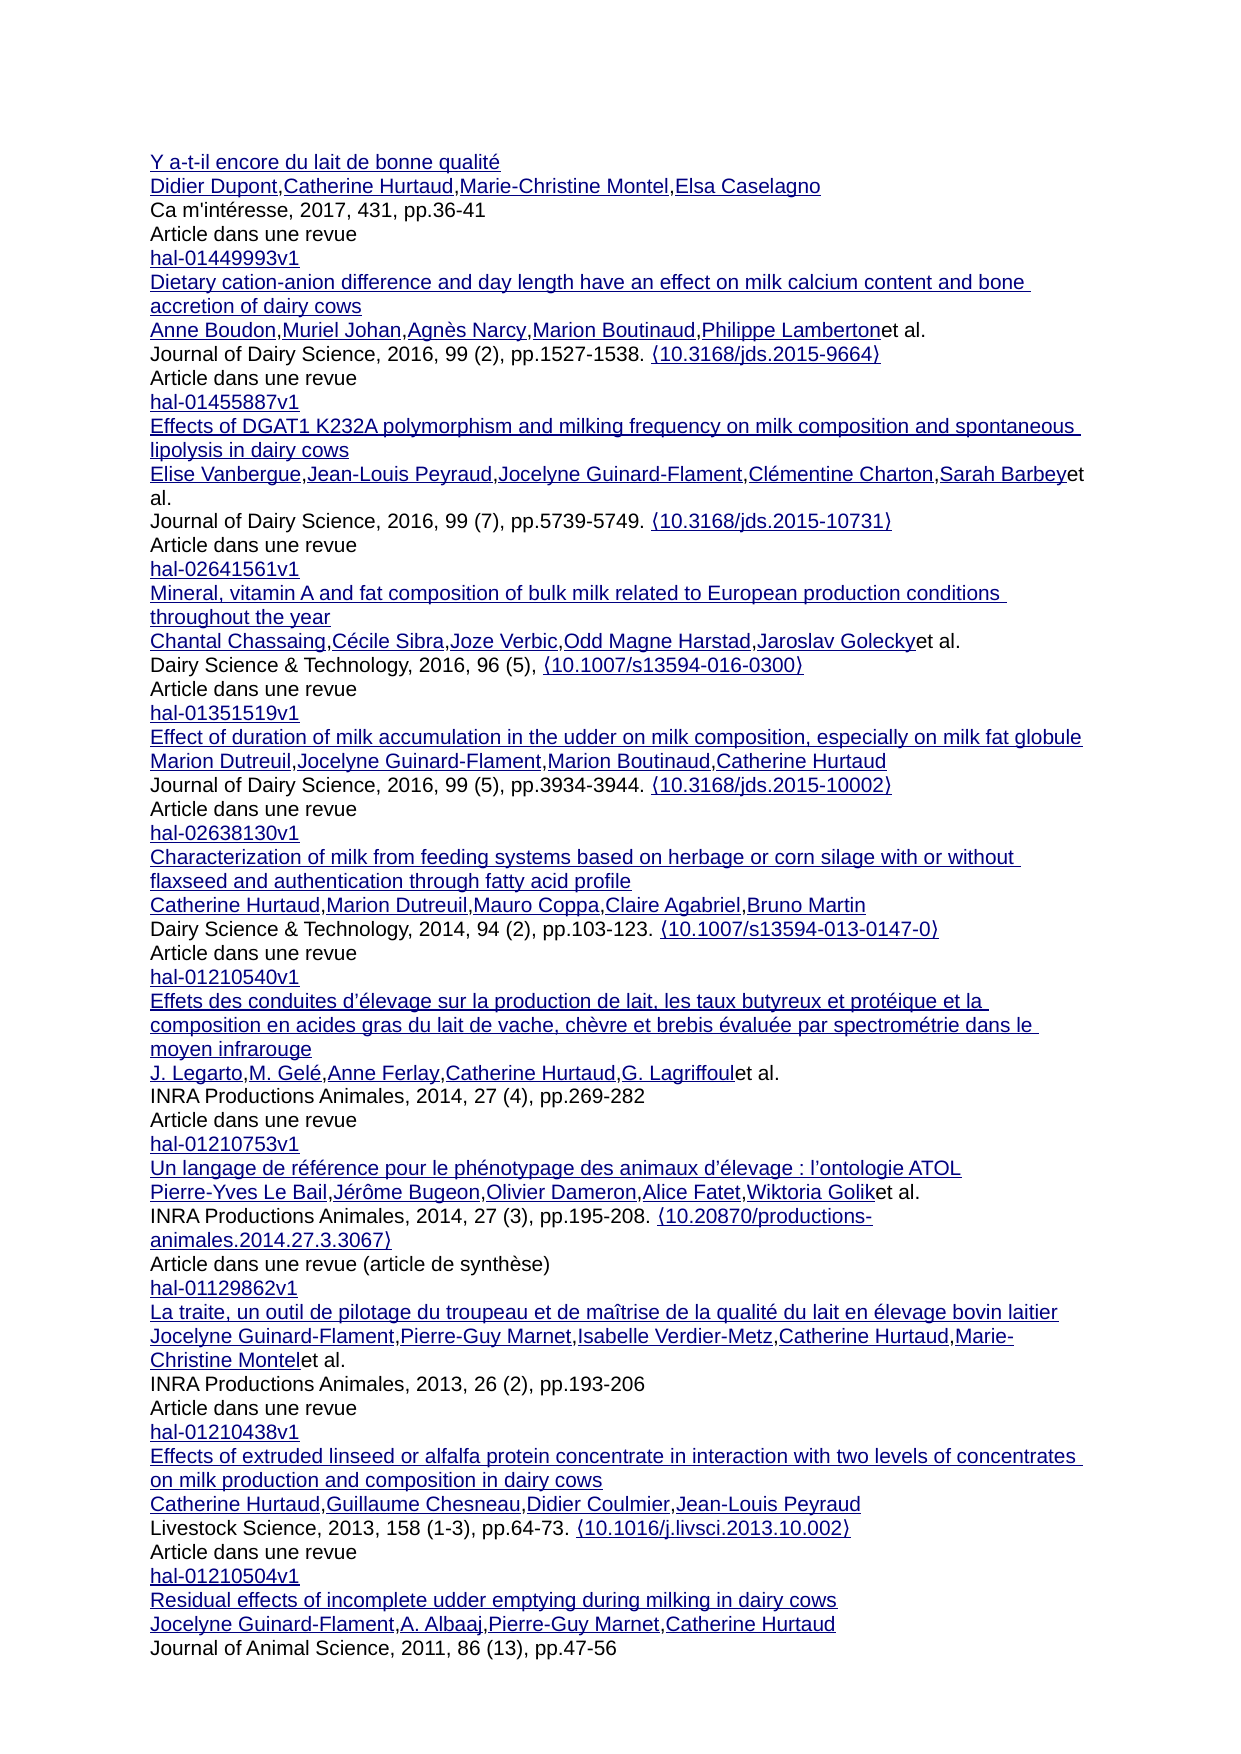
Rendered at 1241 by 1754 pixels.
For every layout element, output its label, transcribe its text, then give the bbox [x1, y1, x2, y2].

table_cell Effects of DGAT1 K232A polymorphism and milking frequency on milk composition and spontaneous lipolysis in dairy cows Elise Vanbergue,Jean-Louis Peyraud,Jocelyne Guinard-Flament,Clémentine Charton,Sarah Barbeyet al. Journal of Dairy Science, 2016, 99 (7), pp.5739-5749. ⟨10.3168/jds.2015-10731⟩ Article dans une revue hal-02641561v1 [150, 414, 1090, 581]
table_cell Effect of duration of milk accumulation in the udder on milk composition, especially on milk fat globule Marion Dutreuil,Jocelyne Guinard-Flament,Marion Boutinaud,Catherine Hurtaud Journal of Dairy Science, 2016, 99 (5), pp.3934-3944. ⟨10.3168/jds.2015-10002⟩ Article dans une revue hal-02638130v1 [150, 725, 1090, 845]
table_cell Un langage de référence pour le phénotypage des animaux d’élevage : l’ontologie ATOL Pierre-Yves Le Bail,Jérôme Bugeon,Olivier Dameron,Alice Fatet,Wiktoria Goliket al. INRA Productions Animales, 2014, 27 (3), pp.195-208. ⟨10.20870/productions-animales.2014.27.3.3067⟩ Article dans une revue (article de synthèse) hal-01129862v1 [150, 1156, 1090, 1300]
table_cell Effects of extruded linseed or alfalfa protein concentrate in interaction with two levels of concentrates on milk production and composition in dairy cows Catherine Hurtaud,Guillaume Chesneau,Didier Coulmier,Jean-Louis Peyraud Livestock Science, 2013, 158 (1-3), pp.64-73. ⟨10.1016/j.livsci.2013.10.002⟩ Article dans une revue hal-01210504v1 [150, 1444, 1090, 1587]
table_cell La traite, un outil de pilotage du troupeau et de maîtrise de la qualité du lait en élevage bovin laitier Jocelyne Guinard-Flament,Pierre-Guy Marnet,Isabelle Verdier-Metz,Catherine Hurtaud,Marie-Christine Montelet al. INRA Productions Animales, 2013, 26 (2), pp.193-206 Article dans une revue hal-01210438v1 [150, 1300, 1090, 1444]
table_cell Effets des conduites d’élevage sur la production de lait, les taux butyreux et protéique et la composition en acides gras du lait de vache, chèvre et brebis évaluée par spectrométrie dans le moyen infrarouge J. Legarto,M. Gelé,Anne Ferlay,Catherine Hurtaud,G. Lagriffoulet al. INRA Productions Animales, 2014, 27 (4), pp.269-282 Article dans une revue hal-01210753v1 [150, 989, 1090, 1156]
table_cell Characterization of milk from feeding systems based on herbage or corn silage with or without flaxseed and authentication through fatty acid profile Catherine Hurtaud,Marion Dutreuil,Mauro Coppa,Claire Agabriel,Bruno Martin Dairy Science & Technology, 2014, 94 (2), pp.103-123. ⟨10.1007/s13594-013-0147-0⟩ Article dans une revue hal-01210540v1 [150, 845, 1090, 988]
table_cell Mineral, vitamin A and fat composition of bulk milk related to European production conditions throughout the year Chantal Chassaing,Cécile Sibra,Joze Verbic,Odd Magne Harstad,Jaroslav Goleckyet al. Dairy Science & Technology, 2016, 96 (5), ⟨10.1007/s13594-016-0300⟩ Article dans une revue hal-01351519v1 [150, 581, 1090, 725]
table_cell Y a-t-il encore du lait de bonne qualité Didier Dupont,Catherine Hurtaud,Marie-Christine Montel,Elsa Caselagno Ca m'intéresse, 2017, 431, pp.36-41 Article dans une revue hal-01449993v1 [150, 150, 1090, 270]
table_cell Dietary cation-anion difference and day length have an effect on milk calcium content and bone accretion of dairy cows Anne Boudon,Muriel Johan,Agnès Narcy,Marion Boutinaud,Philippe Lambertonet al. Journal of Dairy Science, 2016, 99 (2), pp.1527-1538. ⟨10.3168/jds.2015-9664⟩ Article dans une revue hal-01455887v1 [150, 270, 1090, 413]
table_cell Residual effects of incomplete udder emptying during milking in dairy cows Jocelyne Guinard-Flament,A. Albaaj,Pierre-Guy Marnet,Catherine Hurtaud Journal of Animal Science, 2011, 86 (13), pp.47-56 [150, 1588, 1090, 1659]
